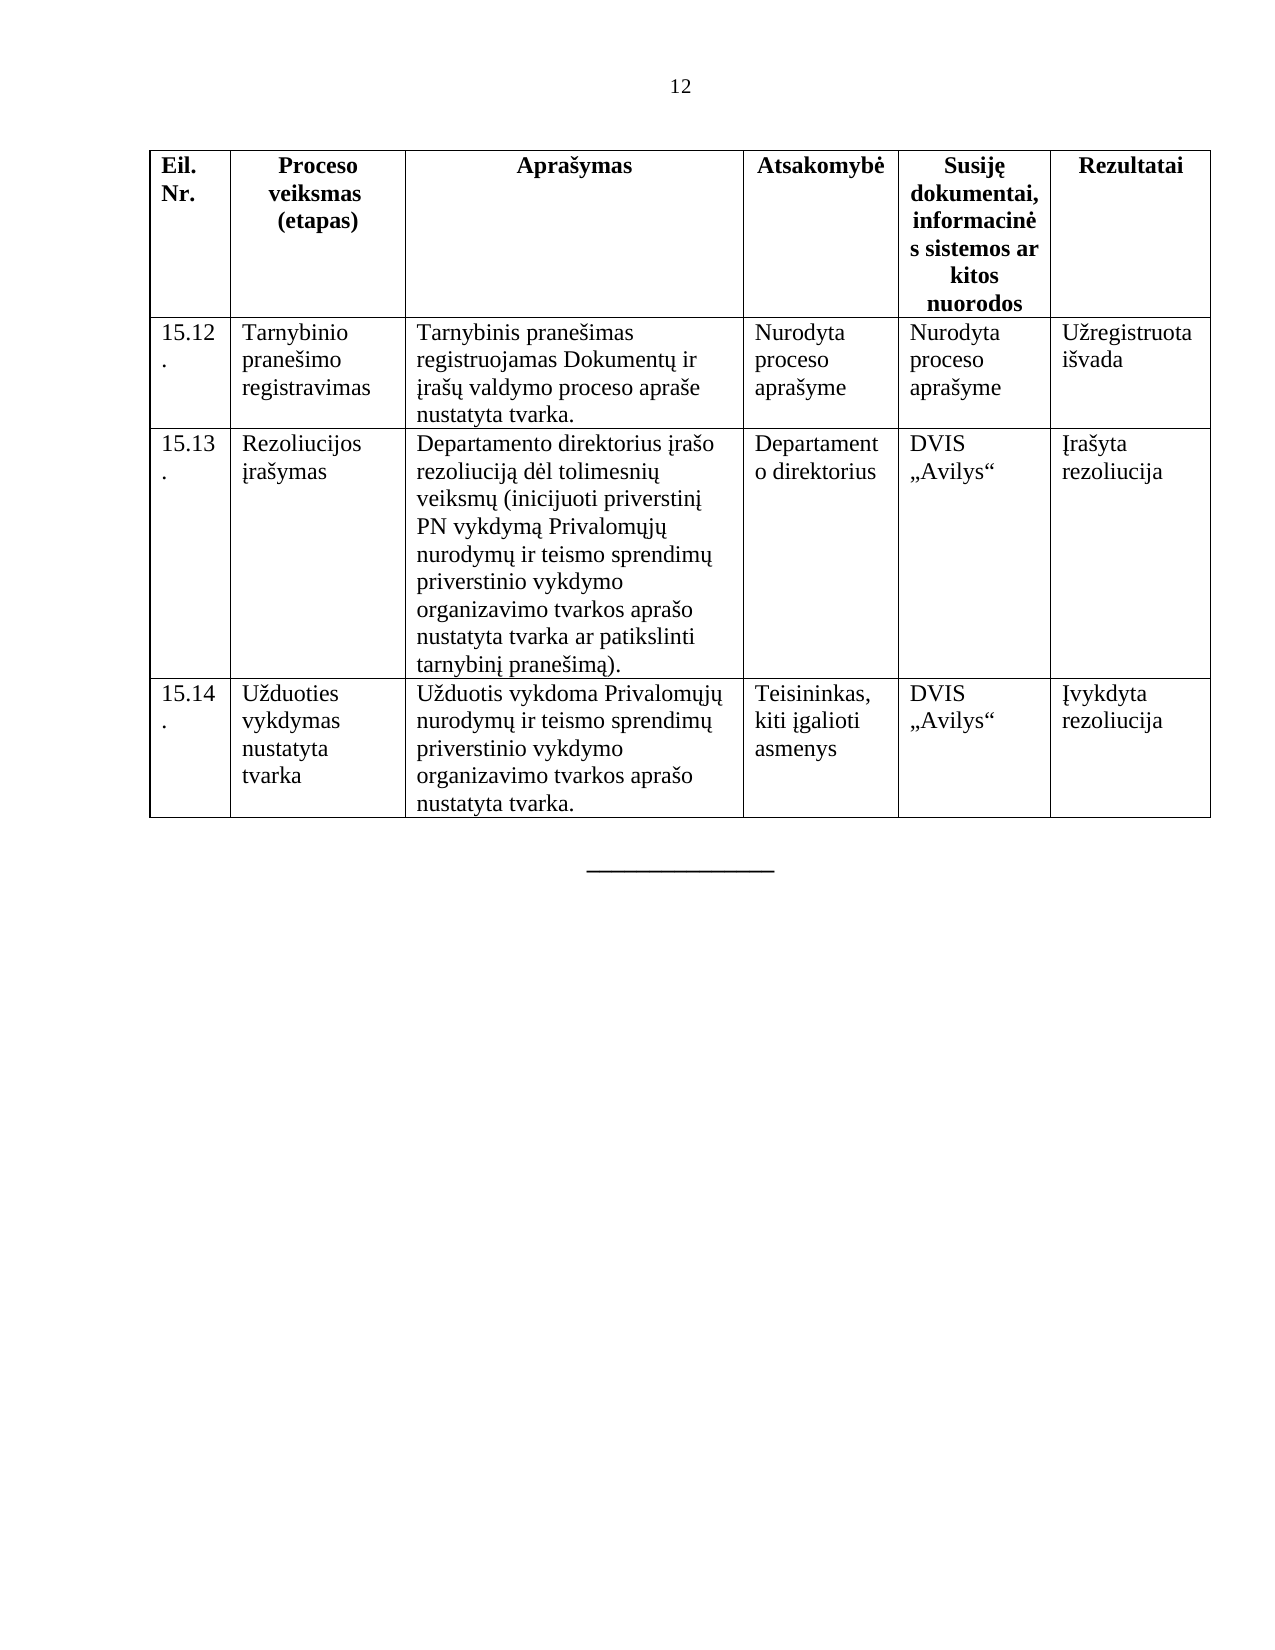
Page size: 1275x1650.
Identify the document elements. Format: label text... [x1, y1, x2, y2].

table_cell Departamento direktorius [744, 429, 898, 678]
table_cell Teisininkas, kiti įgalioti asmenys [744, 679, 898, 817]
table_header Atsakomybė [744, 151, 898, 317]
table_cell DVIS „Avilys“ [899, 429, 1050, 678]
table_cell Nurodyta proceso aprašyme [744, 318, 898, 428]
table_cell Rezoliucijos įrašymas [231, 429, 405, 678]
table_cell Užduotis vykdoma Privalomųjų nurodymų ir teismo sprendimų priverstinio vykdymo organizavimo tvarkos aprašo nustatyta tvarka. [406, 679, 743, 817]
table_header Eil. Nr. [151, 151, 230, 317]
table_cell 15.14. [151, 679, 230, 817]
table_cell DVIS „Avilys“ [899, 679, 1050, 817]
table_cell 15.12. [151, 318, 230, 428]
table_cell Nurodyta proceso aprašyme [899, 318, 1050, 428]
table_cell Departamento direktorius įrašo rezoliuciją dėl tolimesnių veiksmų (inicijuoti priverstinį PN vykdymą Privalomųjų nurodymų ir teismo sprendimų priverstinio vykdymo organizavimo tvarkos aprašo nustatyta tvarka ar patikslinti tarnybinį pranešimą). [406, 429, 743, 678]
table_cell 15.13. [151, 429, 230, 678]
table_cell Užregistruota išvada [1051, 318, 1210, 428]
table_header Proceso veiksmas (etapas) [231, 151, 405, 317]
table_cell Tarnybinis pranešimas registruojamas Dokumentų ir įrašų valdymo proceso apraše nustatyta tvarka. [406, 318, 743, 428]
table_cell Įvykdyta rezoliucija [1051, 679, 1210, 817]
text _______________ [150, 846, 1211, 875]
table_cell Užduoties vykdymas nustatyta tvarka [231, 679, 405, 817]
table_cell Tarnybinio pranešimo registravimas [231, 318, 405, 428]
table_cell Įrašyta rezoliucija [1051, 429, 1210, 678]
table_header Rezultatai [1051, 151, 1210, 317]
table_header Aprašymas [406, 151, 743, 317]
table_header Susiję dokumentai, informacinės sistemos ar kitos nuorodos [899, 151, 1050, 317]
